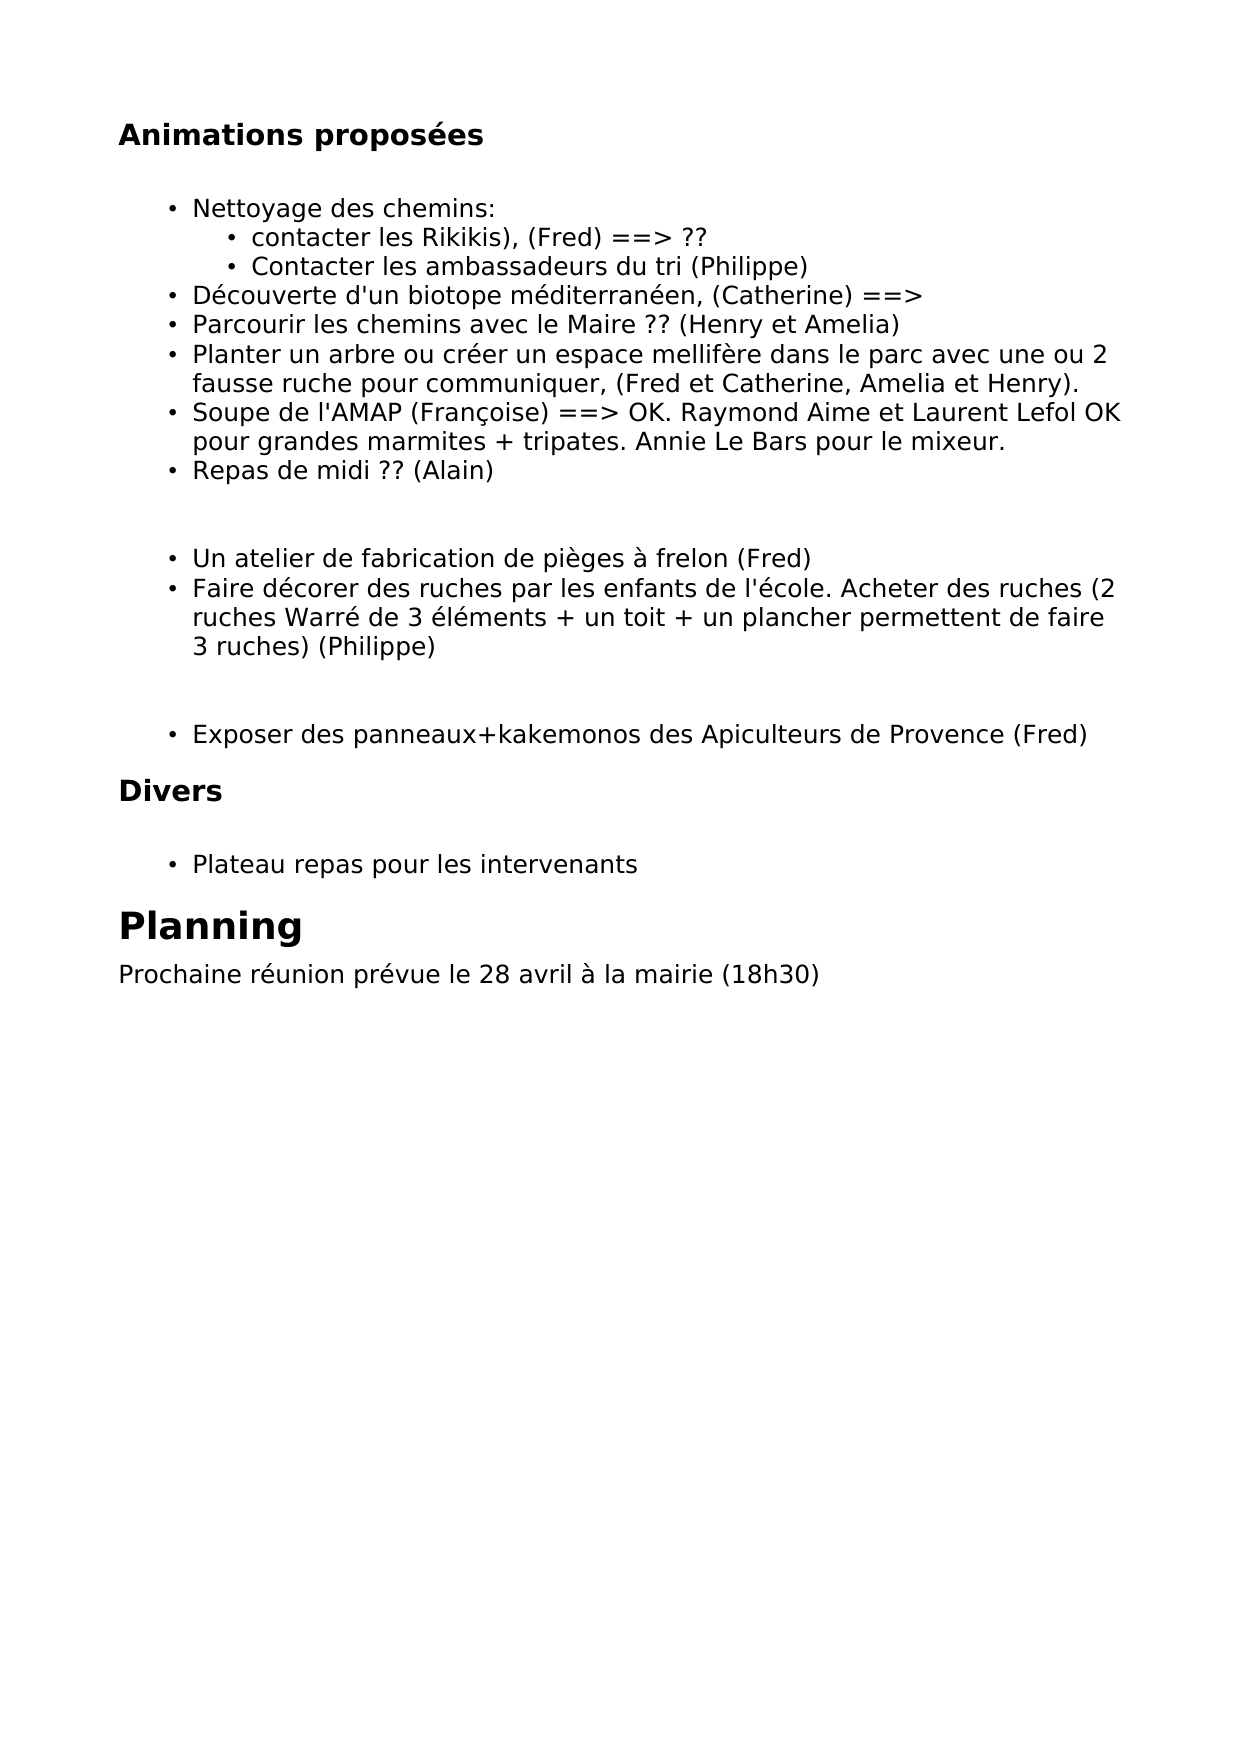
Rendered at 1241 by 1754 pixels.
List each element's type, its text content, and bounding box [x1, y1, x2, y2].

list Repas de midi ?? (Alain) [177, 457, 1122, 486]
list Découverte d'un biotope méditerranéen, (Catherine) ==> [177, 282, 1122, 311]
list Exposer des panneaux+kakemonos des Apiculteurs de Provence (Fred) [177, 720, 1122, 749]
list Plateau repas pour les intervenants [177, 850, 1122, 879]
list Faire décorer des ruches par les enfants de l'école. Acheter des ruches (2 ruches Warré de 3 éléments + un toit + un plancher permettent de faire 3 ruches) (Philippe) [177, 574, 1122, 661]
list Un atelier de fabrication de pièges à frelon (Fred) [177, 545, 1122, 574]
list Nettoyage des chemins: [177, 194, 1122, 223]
subtitle Planning [118, 904, 1122, 948]
list Contacter les ambassadeurs du tri (Philippe) [236, 252, 1122, 282]
list Soupe de l'AMAP (Françoise) ==> OK. Raymond Aime et Laurent Lefol OK pour grandes marmites + tripates. Annie Le Bars pour le mixeur. [177, 398, 1122, 457]
subtitle Animations proposées [118, 118, 1122, 152]
subtitle Divers [118, 774, 1122, 808]
list Planter un arbre ou créer un espace mellifère dans le parc avec une ou 2 fausse ruche pour communiquer, (Fred et Catherine, Amelia et Henry). [177, 340, 1122, 398]
text Prochaine réunion prévue le 28 avril à la mairie (18h30) [118, 961, 1122, 990]
list contacter les Rikikis), (Fred) ==> ?? [236, 223, 1122, 252]
list Parcourir les chemins avec le Maire ?? (Henry et Amelia) [177, 311, 1122, 340]
